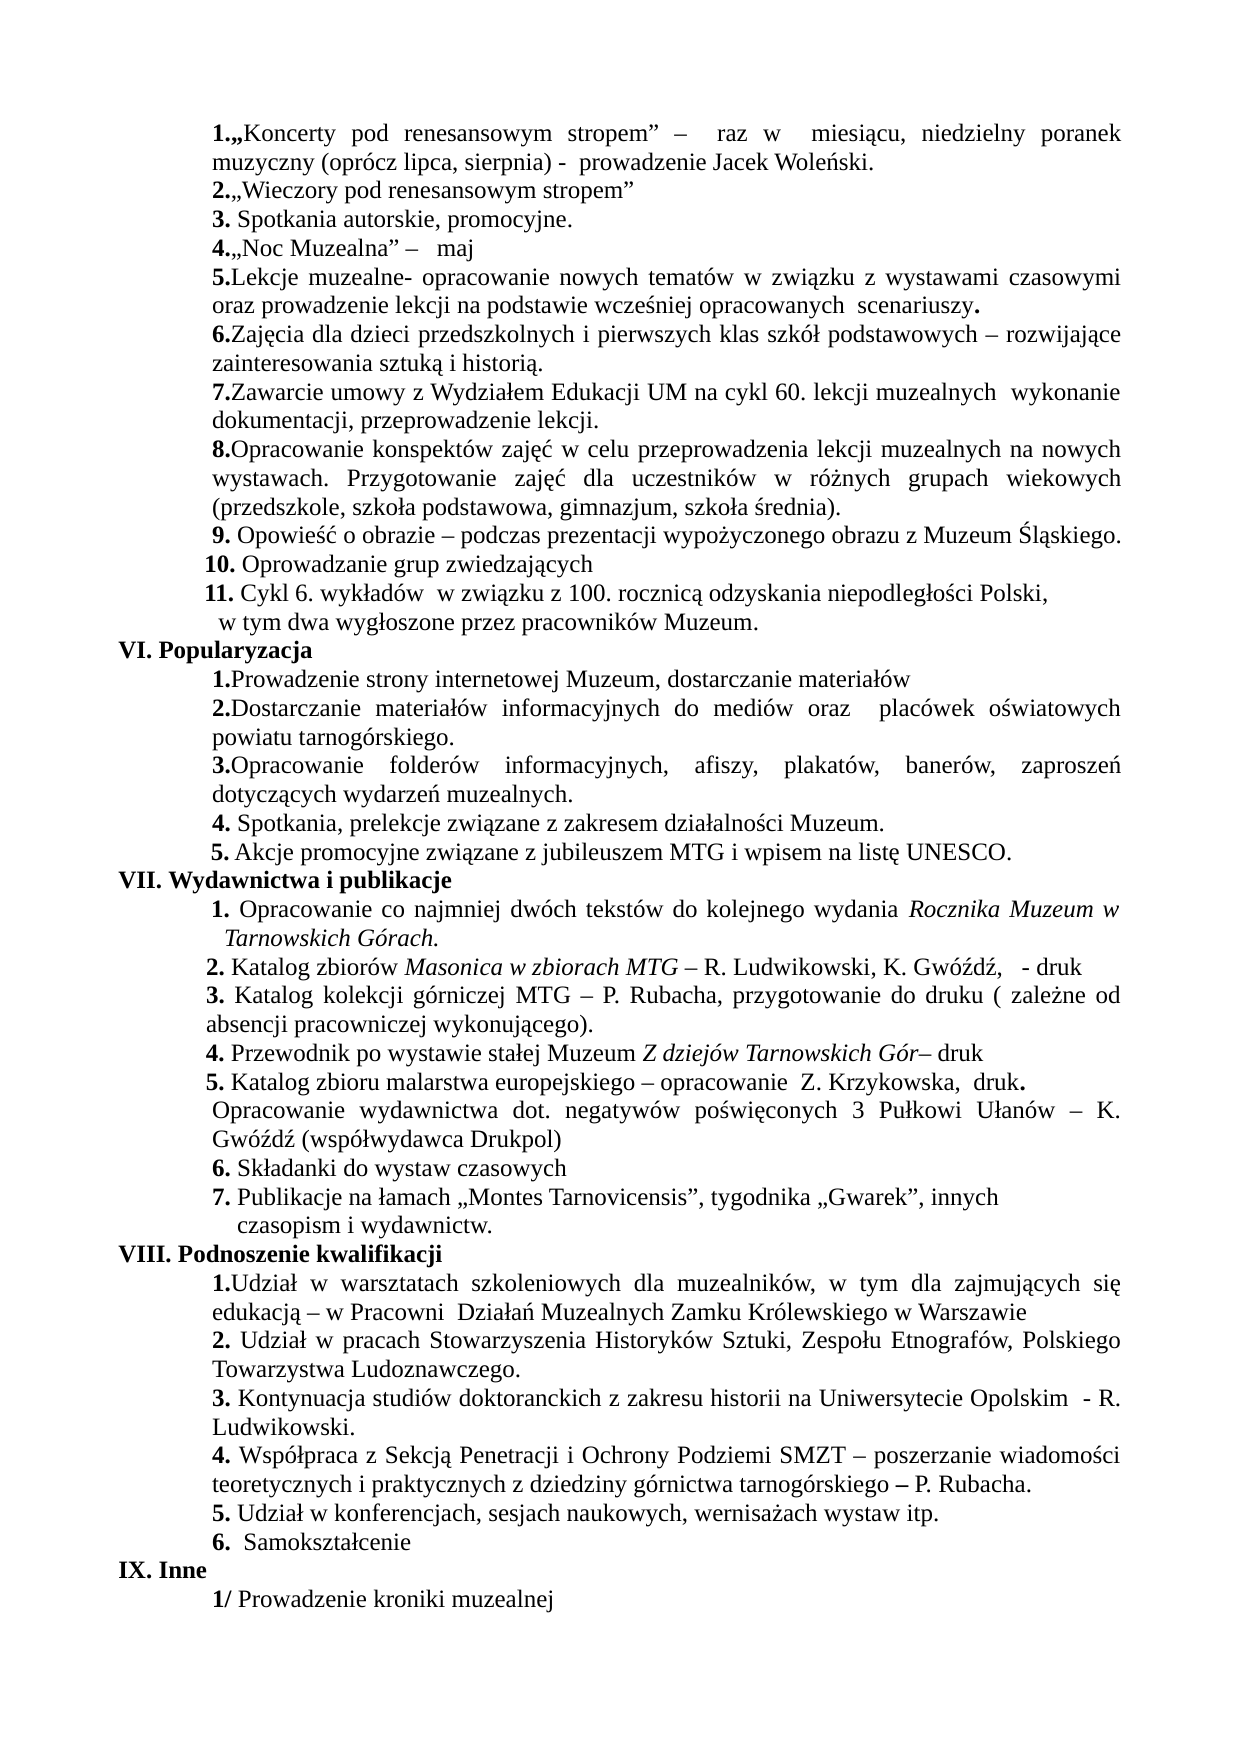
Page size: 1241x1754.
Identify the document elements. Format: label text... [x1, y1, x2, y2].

text 1.„Koncerty pod renesansowym stropem” – raz w miesiącu, niedzielny poranek muzyczny (oprócz lipca, sierpnia) - prowadzenie Jacek Woleński. [212, 118, 1122, 176]
text 2. Udział w pracach Stowarzyszenia Historyków Sztuki, Zespołu Etnografów, Polskiego Towarzystwa Ludoznawczego. [212, 1326, 1122, 1383]
text 1.Prowadzenie strony internetowej Muzeum, dostarczanie materiałów [212, 664, 1122, 693]
text 6.Zajęcia dla dzieci przedszkolnych i pierwszych klas szkół podstawowych – rozwijające zainteresowania sztuką i historią. [212, 319, 1122, 377]
text VI. Popularyzacja [118, 636, 1122, 664]
text czasopism i wydawnictw. [212, 1211, 1122, 1239]
text VIII. Podnoszenie kwalifikacji [118, 1239, 1122, 1268]
text 11. Cykl 6. wykładów w związku z 100. rocznicą odzyskania niepodległości Polski, [98, 578, 1122, 607]
text w tym dwa wygłoszone przez pracowników Muzeum. [118, 607, 1122, 636]
text 3.Opracowanie folderów informacyjnych, afiszy, plakatów, banerów, zaproszeń dotyczących wydarzeń muzealnych. [212, 751, 1122, 808]
text 5.Lekcje muzealne- opracowanie nowych tematów w związku z wystawami czasowymi oraz prowadzenie lekcji na podstawie wcześniej opracowanych scenariuszy. [212, 262, 1122, 319]
text 5. Udział w konferencjach, sesjach naukowych, wernisażach wystaw itp. [212, 1498, 1122, 1527]
text 4. Spotkania, prelekcje związane z zakresem działalności Muzeum. [212, 808, 1122, 837]
text 8.Opracowanie konspektów zajęć w celu przeprowadzenia lekcji muzealnych na nowych wystawach. Przygotowanie zajęć dla uczestników w różnych grupach wiekowych (przedszkole, szkoła podstawowa, gimnazjum, szkoła średnia). [212, 434, 1122, 521]
text 4. Współpraca z Sekcją Penetracji i Ochrony Podziemi SMZT – poszerzanie wiadomości teoretycznych i praktycznych z dziedziny górnictwa tarnogórskiego – P. Rubacha. [212, 1441, 1122, 1498]
text 2.Dostarczanie materiałów informacyjnych do mediów oraz placówek oświatowych powiatu tarnogórskiego. [212, 693, 1122, 751]
text 6. Składanki do wystaw czasowych [212, 1153, 1122, 1182]
text 7.Zawarcie umowy z Wydziałem Edukacji UM na cykl 60. lekcji muzealnych wykonanie dokumentacji, przeprowadzenie lekcji. [212, 377, 1122, 434]
text 2. Katalog zbiorów Masonica w zbiorach MTG – R. Ludwikowski, K. Gwóźdź, - druk [206, 952, 1122, 981]
text 5. Katalog zbioru malarstwa europejskiego – opracowanie Z. Krzykowska, druk. [118, 1067, 1122, 1096]
text IX. Inne [118, 1556, 1122, 1584]
text 4. Przewodnik po wystawie stałej Muzeum Z dziejów Tarnowskich Gór– druk [118, 1038, 1122, 1067]
text 3. Katalog kolekcji górniczej MTG – P. Rubacha, przygotowanie do druku ( zależne od absencji pracowniczej wykonującego). [206, 981, 1122, 1038]
text 3. Spotkania autorskie, promocyjne. [212, 204, 1122, 233]
text 7. Publikacje na łamach „Montes Tarnovicensis”, tygodnika „Gwarek”, innych [212, 1182, 1122, 1211]
text VII. Wydawnictwa i publikacje [118, 866, 1122, 894]
text 1/ Prowadzenie kroniki muzealnej [212, 1584, 1122, 1613]
text 10. Oprowadzanie grup zwiedzających [98, 549, 1122, 578]
text 6. Samokształcenie [212, 1527, 1122, 1556]
text 4.„Noc Muzealna” – maj [212, 233, 1122, 262]
text 9. Opowieść o obrazie – podczas prezentacji wypożyczonego obrazu z Muzeum Śląskiego. [212, 521, 1122, 549]
text 5. Akcje promocyjne związane z jubileuszem MTG i wpisem na listę UNESCO. [211, 837, 1122, 866]
text 1. Opracowanie co najmniej dwóch tekstów do kolejnego wydania Rocznika Muzeum w Tarnowskich Górach. [184, 894, 1122, 952]
text 3. Kontynuacja studiów doktoranckich z zakresu historii na Uniwersytecie Opolskim - R. Ludwikowski. [212, 1383, 1122, 1441]
text Opracowanie wydawnictwa dot. negatywów poświęconych 3 Pułkowi Ułanów – K. Gwóźdź (współwydawca Drukpol) [212, 1096, 1122, 1153]
text 1.Udział w warsztatach szkoleniowych dla muzealników, w tym dla zajmujących się edukacją – w Pracowni Działań Muzealnych Zamku Królewskiego w Warszawie [212, 1268, 1122, 1326]
text 2.„Wieczory pod renesansowym stropem” [212, 176, 1122, 204]
